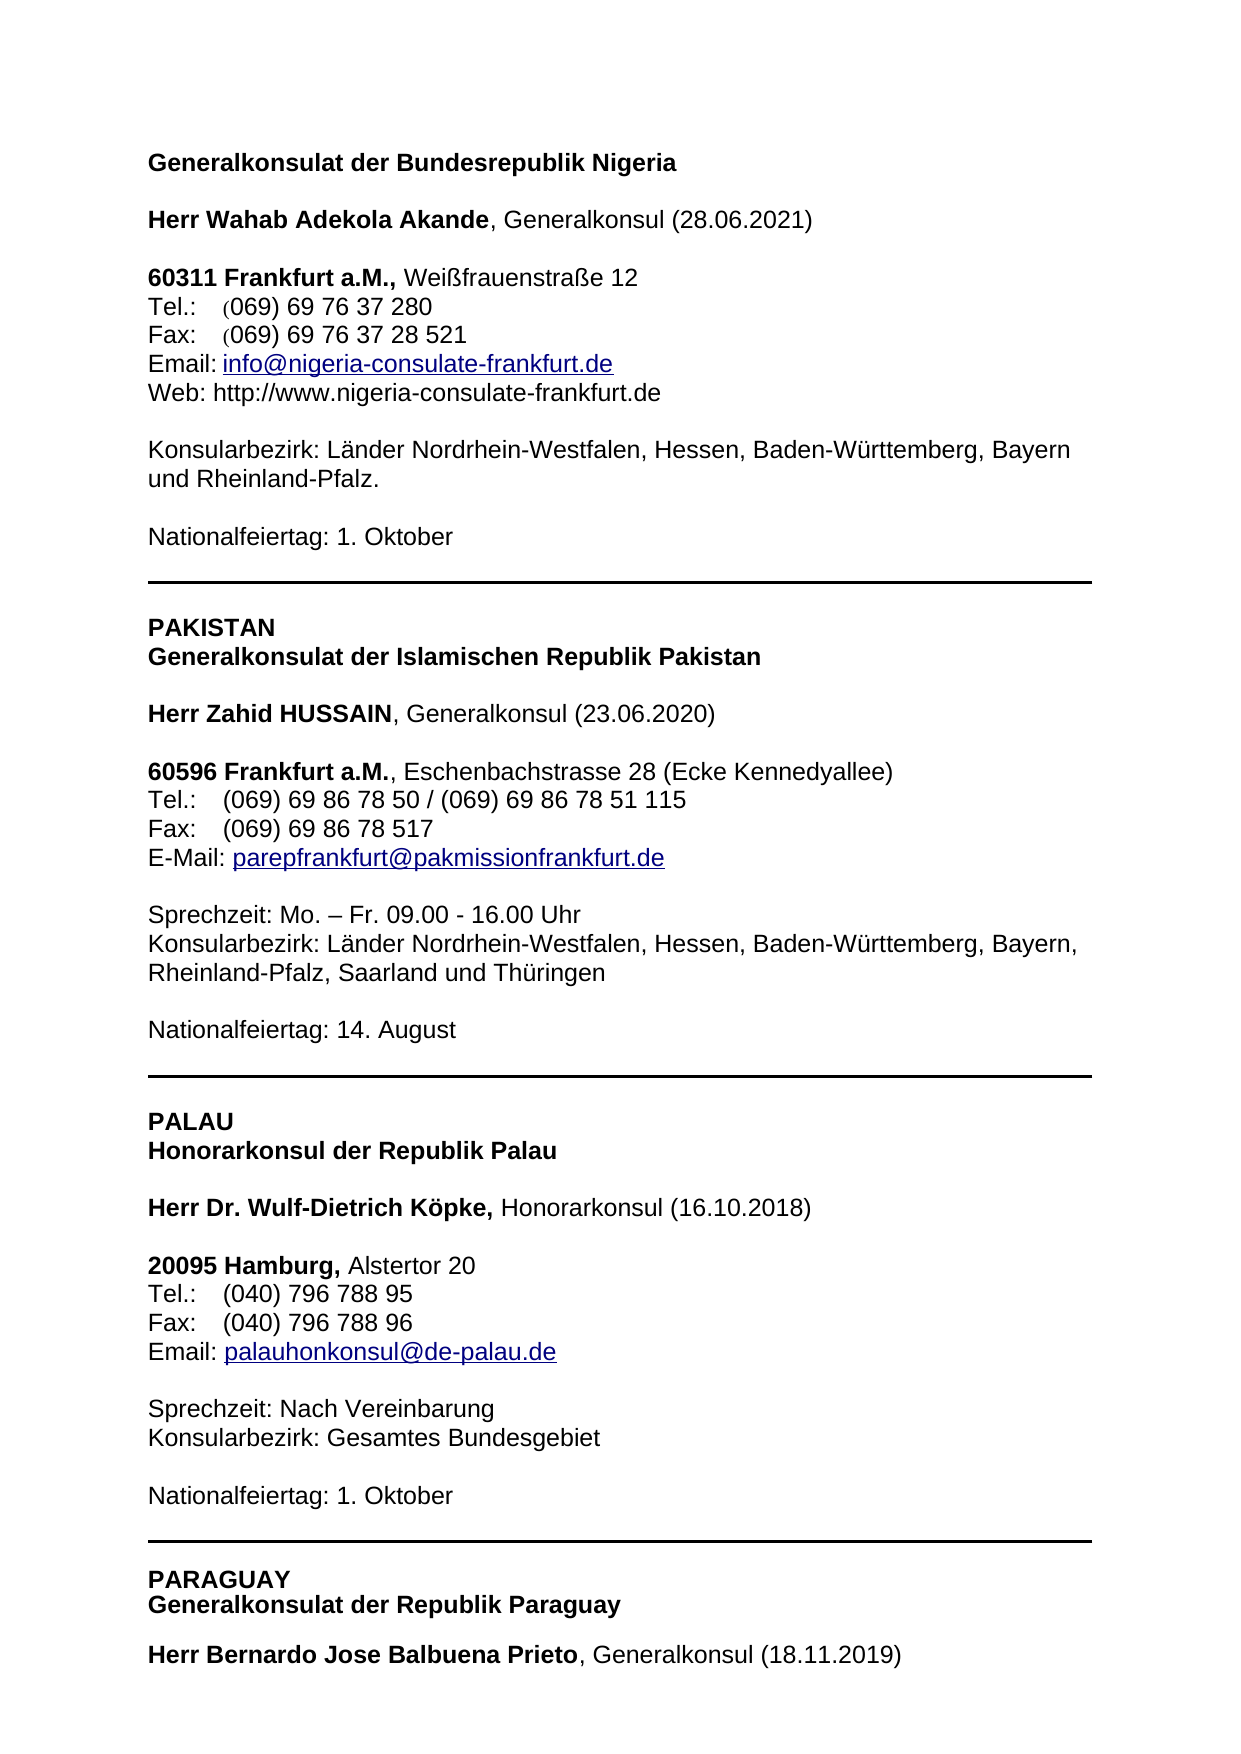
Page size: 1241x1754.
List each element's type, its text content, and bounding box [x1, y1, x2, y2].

text Email: info@nigeria-consulate-frankfurt.de [148, 349, 1092, 378]
text Konsularbezirk: Gesamtes Bundesgebiet [148, 1423, 1092, 1452]
text Konsularbezirk: Länder Nordrhein-Westfalen, Hessen, Baden-Württemberg, Bayern und Rheinland-Pfalz. [148, 435, 1092, 493]
text Generalkonsulat der Republik Paraguay [148, 1593, 1092, 1618]
text Honorarkonsul der Republik Palau [148, 1136, 1092, 1164]
text PAKISTAN [148, 613, 1092, 642]
text Fax: (069) 69 86 78 517 [148, 814, 1092, 843]
text Konsularbezirk: Länder Nordrhein-Westfalen, Hessen, Baden-Württemberg, Bayern, Rheinland-Pfalz, Saarland und Thüringen [148, 929, 1092, 987]
text Tel.: (069) 69 86 78 50 / (069) 69 86 78 51 115 [148, 785, 1092, 814]
text Nationalfeiertag: 14. August [148, 1015, 1092, 1044]
text Generalkonsulat der Bundesrepublik Nigeria [148, 148, 1092, 176]
text Fax: (069) 69 76 37 28 521 [148, 320, 1092, 349]
text 20095 Hamburg, Alstertor 20 [148, 1251, 1092, 1279]
text Sprechzeit: Mo. – Fr. 09.00 - 16.00 Uhr [148, 900, 1092, 929]
text PARAGUAY [148, 1568, 1092, 1593]
text Herr Dr. Wulf-Dietrich Köpke, Honorarkonsul (16.10.2018) [148, 1193, 1092, 1222]
text Generalkonsulat der Islamischen Republik Pakistan [148, 642, 1092, 670]
text 60596 Frankfurt a.M., Eschenbachstrasse 28 (Ecke Kennedyallee) [148, 757, 1092, 785]
text Tel.: (069) 69 76 37 280 [148, 291, 1092, 320]
text Tel.: (040) 796 788 95 [148, 1279, 1092, 1308]
text Herr Bernardo Jose Balbuena Prieto, Generalkonsul (18.11.2019) [148, 1643, 1092, 1668]
text 60311 Frankfurt a.M., Weißfrauenstraße 12 [148, 263, 1092, 291]
text Email: palauhonkonsul@de-palau.de [148, 1337, 1092, 1366]
text Web: http://www.nigeria-consulate-frankfurt.de [148, 378, 1092, 406]
text Nationalfeiertag: 1. Oktober [148, 1481, 1092, 1509]
text Fax: (040) 796 788 96 [148, 1308, 1092, 1337]
text Herr Wahab Adekola Akande, Generalkonsul (28.06.2021) [148, 205, 1092, 234]
text E-Mail: parepfrankfurt@pakmissionfrankfurt.de [148, 843, 1092, 872]
text Palau [148, 1107, 1092, 1136]
text Sprechzeit: Nach Vereinbarung [148, 1394, 1092, 1423]
text Nationalfeiertag: 1. Oktober [148, 521, 1092, 550]
text Herr Zahid HUSSAIN, Generalkonsul (23.06.2020) [148, 699, 1092, 728]
